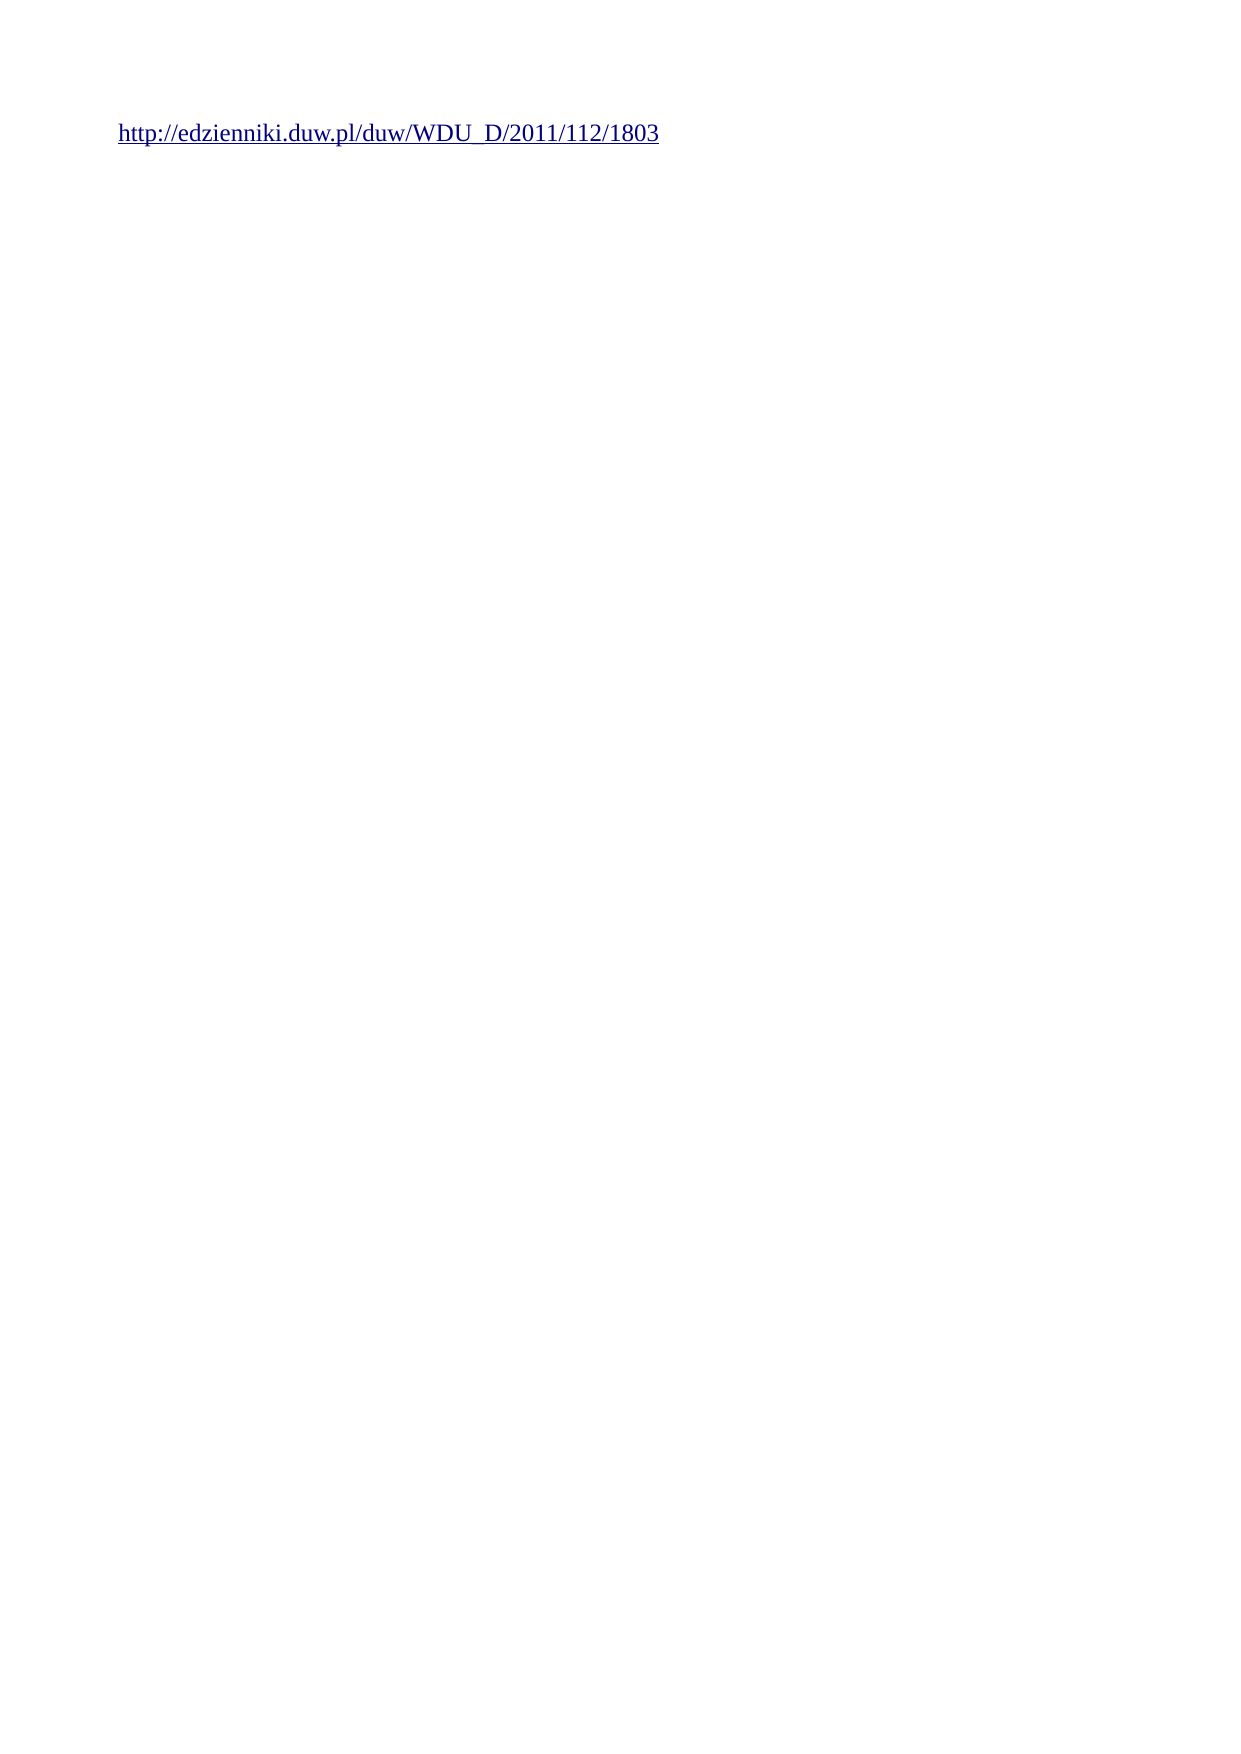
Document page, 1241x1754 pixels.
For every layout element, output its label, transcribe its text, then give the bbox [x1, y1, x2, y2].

text http://edzienniki.duw.pl/duw/WDU_D/2011/112/1803 [118, 118, 1122, 147]
